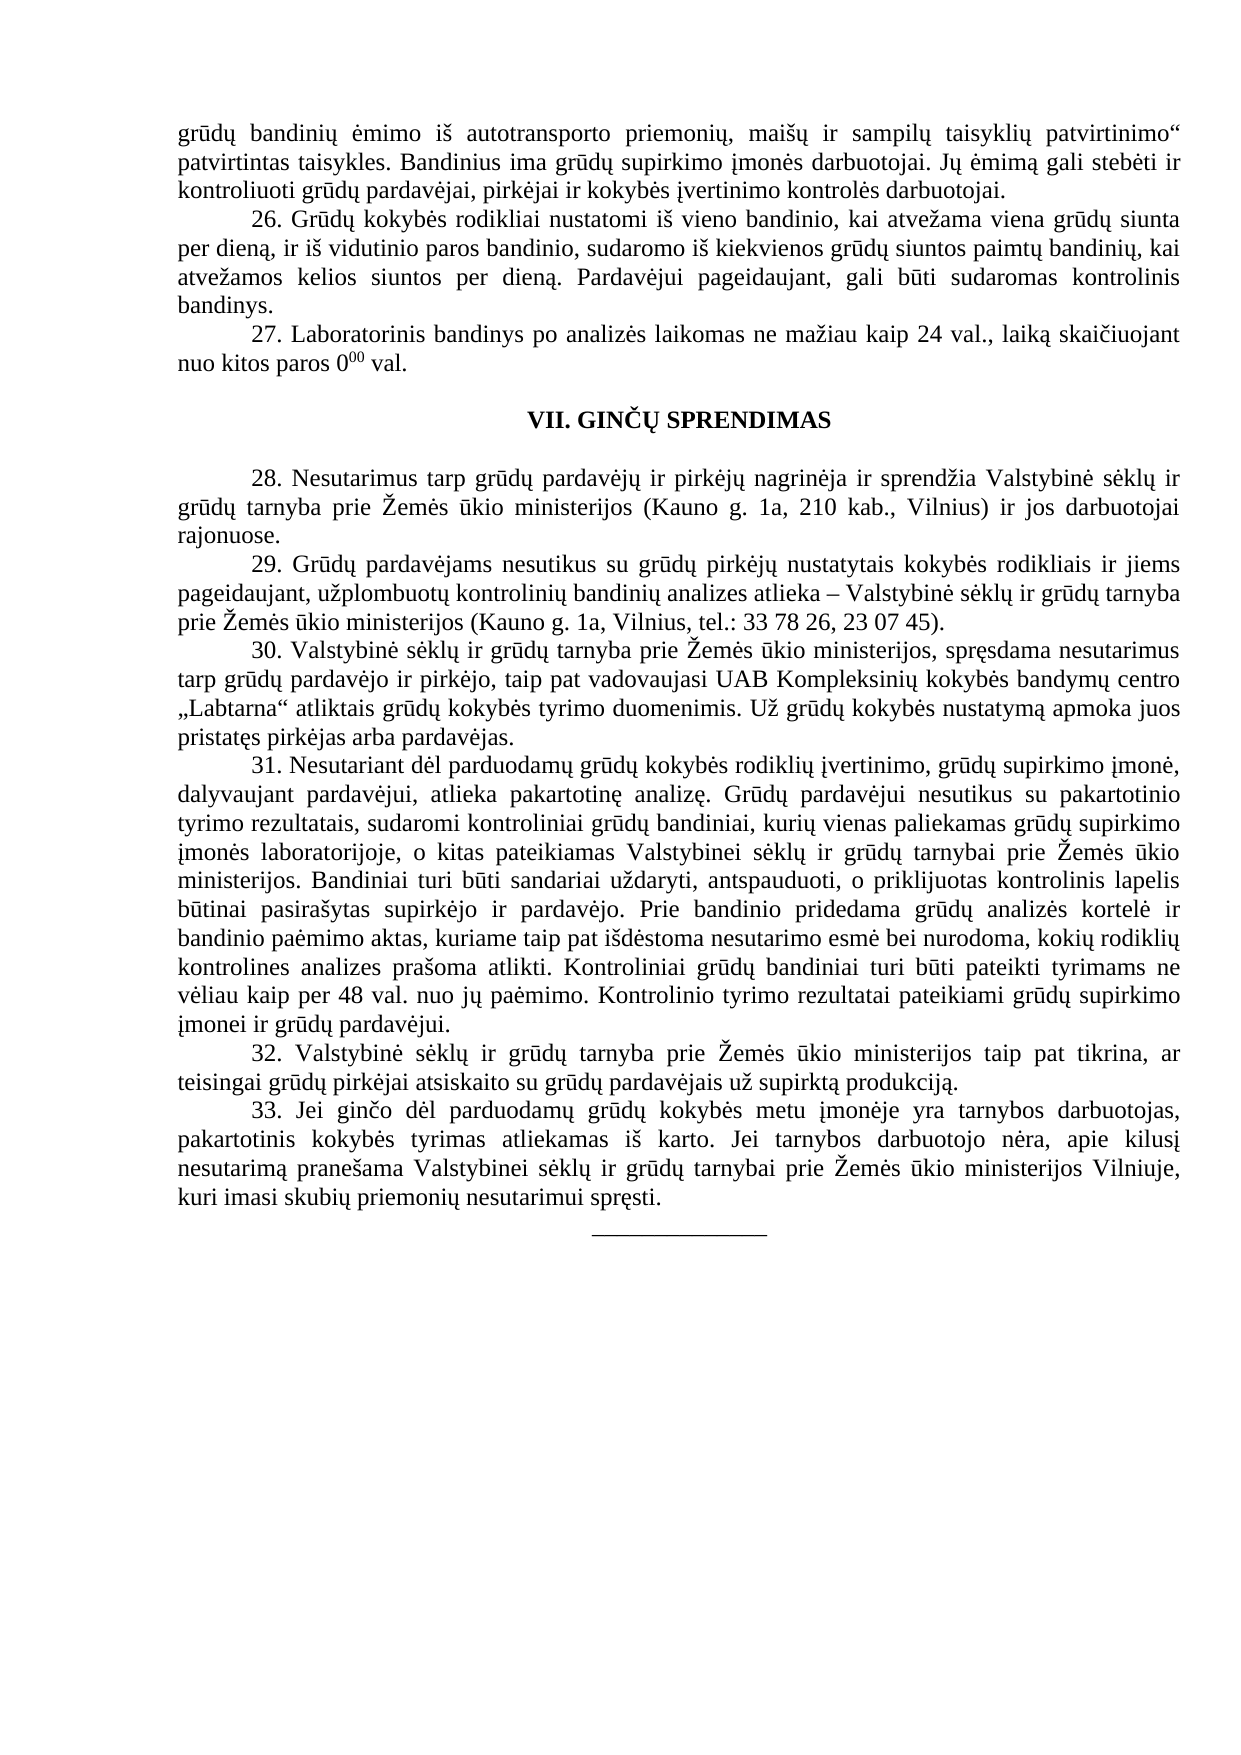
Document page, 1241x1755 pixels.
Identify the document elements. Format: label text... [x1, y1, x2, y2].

text grūdų bandinių ėmimo iš autotransporto priemonių, maišų ir sampilų taisyklių patvirtinimo“ patvirtintas taisykles. Bandinius ima grūdų supirkimo įmonės darbuotojai. Jų ėmimą gali stebėti ir kontroliuoti grūdų pardavėjai, pirkėjai ir kokybės įvertinimo kontrolės darbuotojai. [177, 118, 1181, 204]
text 27. Laboratorinis bandinys po analizės laikomas ne mažiau kaip 24 val., laiką skaičiuojant nuo kitos paros 000 val. [177, 319, 1181, 377]
text 31. Nesutariant dėl parduodamų grūdų kokybės rodiklių įvertinimo, grūdų supirkimo įmonė, dalyvaujant pardavėjui, atlieka pakartotinę analizę. Grūdų pardavėjui nesutikus su pakartotinio tyrimo rezultatais, sudaromi kontroliniai grūdų bandiniai, kurių vienas paliekamas grūdų supirkimo įmonės laboratorijoje, o kitas pateikiamas Valstybinei sėklų ir grūdų tarnybai prie Žemės ūkio ministerijos. Bandiniai turi būti sandariai uždaryti, antspauduoti, o priklijuotas kontrolinis lapelis būtinai pasirašytas supirkėjo ir pardavėjo. Prie bandinio pridedama grūdų analizės kortelė ir bandinio paėmimo aktas, kuriame taip pat išdėstoma nesutarimo esmė bei nurodoma, kokių rodiklių kontrolines analizes prašoma atlikti. Kontroliniai grūdų bandiniai turi būti pateikti tyrimams ne vėliau kaip per 48 val. nuo jų paėmimo. Kontrolinio tyrimo rezultatai pateikiami grūdų supirkimo įmonei ir grūdų pardavėjui. [177, 751, 1181, 1038]
text 30. Valstybinė sėklų ir grūdų tarnyba prie Žemės ūkio ministerijos, spręsdama nesutarimus tarp grūdų pardavėjo ir pirkėjo, taip pat vadovaujasi UAB Kompleksinių kokybės bandymų centro „Labtarna“ atliktais grūdų kokybės tyrimo duomenimis. Už grūdų kokybės nustatymą apmoka juos pristatęs pirkėjas arba pardavėjas. [177, 636, 1181, 751]
text 26. Grūdų kokybės rodikliai nustatomi iš vieno bandinio, kai atvežama viena grūdų siunta per dieną, ir iš vidutinio paros bandinio, sudaromo iš kiekvienos grūdų siuntos paimtų bandinių, kai atvežamos kelios siuntos per dieną. Pardavėjui pageidaujant, gali būti sudaromas kontrolinis bandinys. [177, 204, 1181, 319]
text 32. Valstybinė sėklų ir grūdų tarnyba prie Žemės ūkio ministerijos taip pat tikrina, ar teisingai grūdų pirkėjai atsiskaito su grūdų pardavėjais už supirktą produkciją. [177, 1038, 1181, 1096]
text 28. Nesutarimus tarp grūdų pardavėjų ir pirkėjų nagrinėja ir sprendžia Valstybinė sėklų ir grūdų tarnyba prie Žemės ūkio ministerijos (Kauno g. 1a, 210 kab., Vilnius) ir jos darbuotojai rajonuose. [177, 463, 1181, 549]
text VII. Ginčų sprendimas [177, 406, 1181, 434]
text 33. Jei ginčo dėl parduodamų grūdų kokybės metu įmonėje yra tarnybos darbuotojas, pakartotinis kokybės tyrimas atliekamas iš karto. Jei tarnybos darbuotojo nėra, apie kilusį nesutarimą pranešama Valstybinei sėklų ir grūdų tarnybai prie Žemės ūkio ministerijos Vilniuje, kuri imasi skubių priemonių nesutarimui spręsti. [177, 1096, 1181, 1211]
text 29. Grūdų pardavėjams nesutikus su grūdų pirkėjų nustatytais kokybės rodikliais ir jiems pageidaujant, užplombuotų kontrolinių bandinių analizes atlieka – Valstybinė sėklų ir grūdų tarnyba prie Žemės ūkio ministerijos (Kauno g. 1a, Vilnius, tel.: 33 78 26, 23 07 45). [177, 549, 1181, 636]
text ______________ [177, 1211, 1181, 1239]
